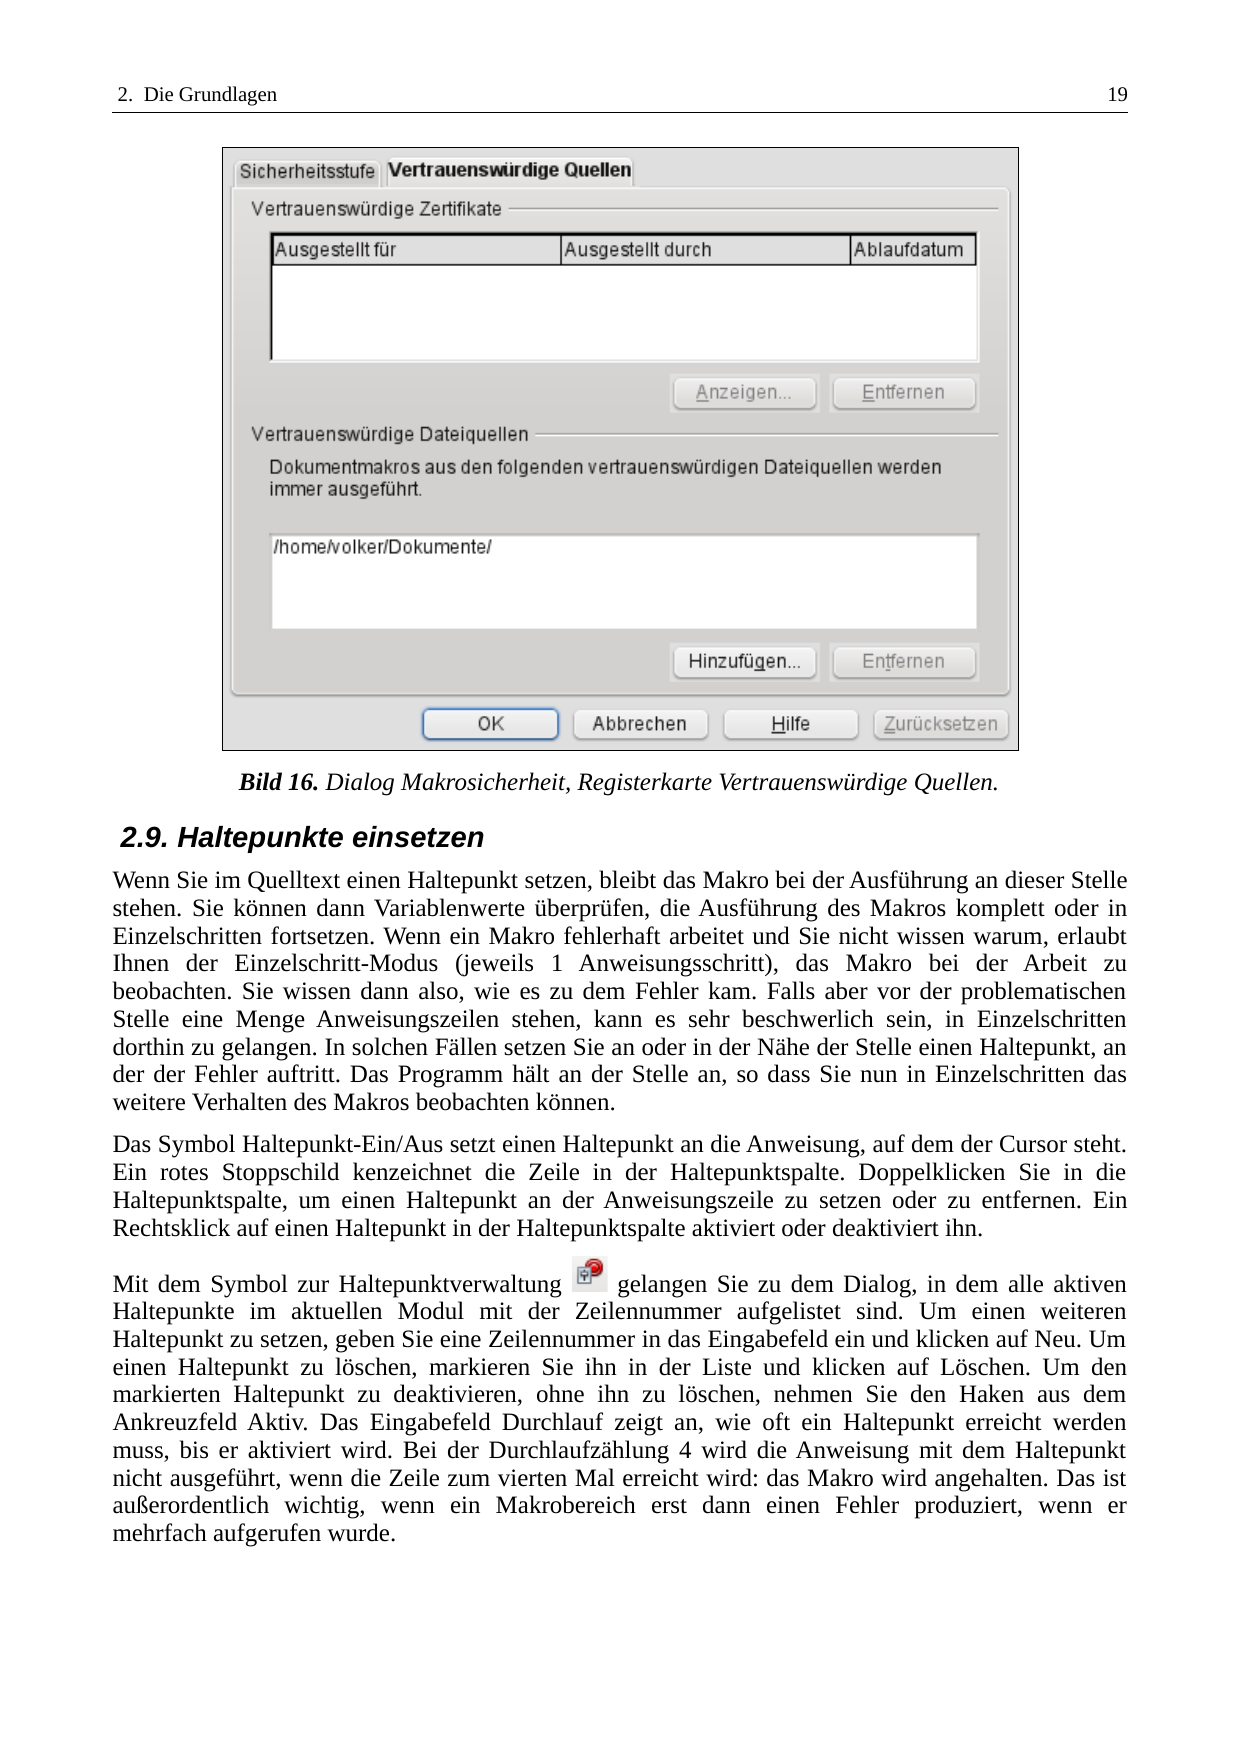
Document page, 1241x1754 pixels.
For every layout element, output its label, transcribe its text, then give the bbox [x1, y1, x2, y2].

text Mit dem Symbol zur Haltepunktverwaltung gelangen Sie zu dem Dialog, in dem alle aktiven Haltepunkte im aktuellen Modul mit der Zeilennummer aufgelistet sind. Um einen weiteren Haltepunkt zu setzen, geben Sie eine Zeilennummer in das Eingabefeld ein und klicken auf Neu. Um einen Haltepunkt zu löschen, markieren Sie ihn in der Liste und klicken auf Löschen. Um den markierten Haltepunkt zu deaktivieren, ohne ihn zu löschen, nehmen Sie den Haken aus dem Ankreuzfeld Aktiv. Das Eingabefeld Durchlauf zeigt an, wie oft ein Haltepunkt erreicht werden muss, bis er aktiviert wird. Bei der Durchlaufzählung 4 wird die Anweisung mit dem Haltepunkt nicht ausgeführt, wenn die Zeile zum vierten Mal erreicht wird: das Makro wird angehalten. Das ist außerordentlich wichtig, wenn ein Makrobereich erst dann einen Fehler produziert, wenn er mehrfach aufgerufen wurde. [112, 1256, 1128, 1547]
subtitle Haltepunkte einsetzen [112, 821, 1128, 854]
picture [223, 148, 1018, 750]
text Bild 16. Dialog Makrosicherheit, Registerkarte Vertrauenswürdige Quellen. [112, 768, 1128, 796]
text Das Symbol Haltepunkt-Ein/Aus setzt einen Haltepunkt an die Anweisung, auf dem der Cursor steht. Ein rotes Stoppschild kenzeichnet die Zeile in der Haltepunktspalte. Doppelklicken Sie in die Haltepunktspalte, um einen Haltepunkt an der Anweisungszeile zu setzen oder zu entfernen. Ein Rechtsklick auf einen Haltepunkt in der Haltepunktspalte aktiviert oder deaktiviert ihn. [112, 1131, 1128, 1241]
picture [571, 1256, 608, 1292]
text Wenn Sie im Quelltext einen Haltepunkt setzen, bleibt das Makro bei der Ausführung an dieser Stelle stehen. Sie können dann Variablenwerte überprüfen, die Ausführung des Makros komplett oder in Einzelschritten fortsetzen. Wenn ein Makro fehlerhaft arbeitet und Sie nicht wissen warum, erlaubt Ihnen der Einzelschritt-Modus (jeweils 1 Anweisungsschritt), das Makro bei der Arbeit zu beobachten. Sie wissen dann also, wie es zu dem Fehler kam. Falls aber vor der problematischen Stelle eine Menge Anweisungszeilen stehen, kann es sehr beschwerlich sein, in Einzelschritten dorthin zu gelangen. In solchen Fällen setzen Sie an oder in der Nähe der Stelle einen Haltepunkt, an der der Fehler auftritt. Das Programm hält an der Stelle an, so dass Sie nun in Einzelschritten das weitere Verhalten des Makros beobachten können. [112, 866, 1128, 1116]
